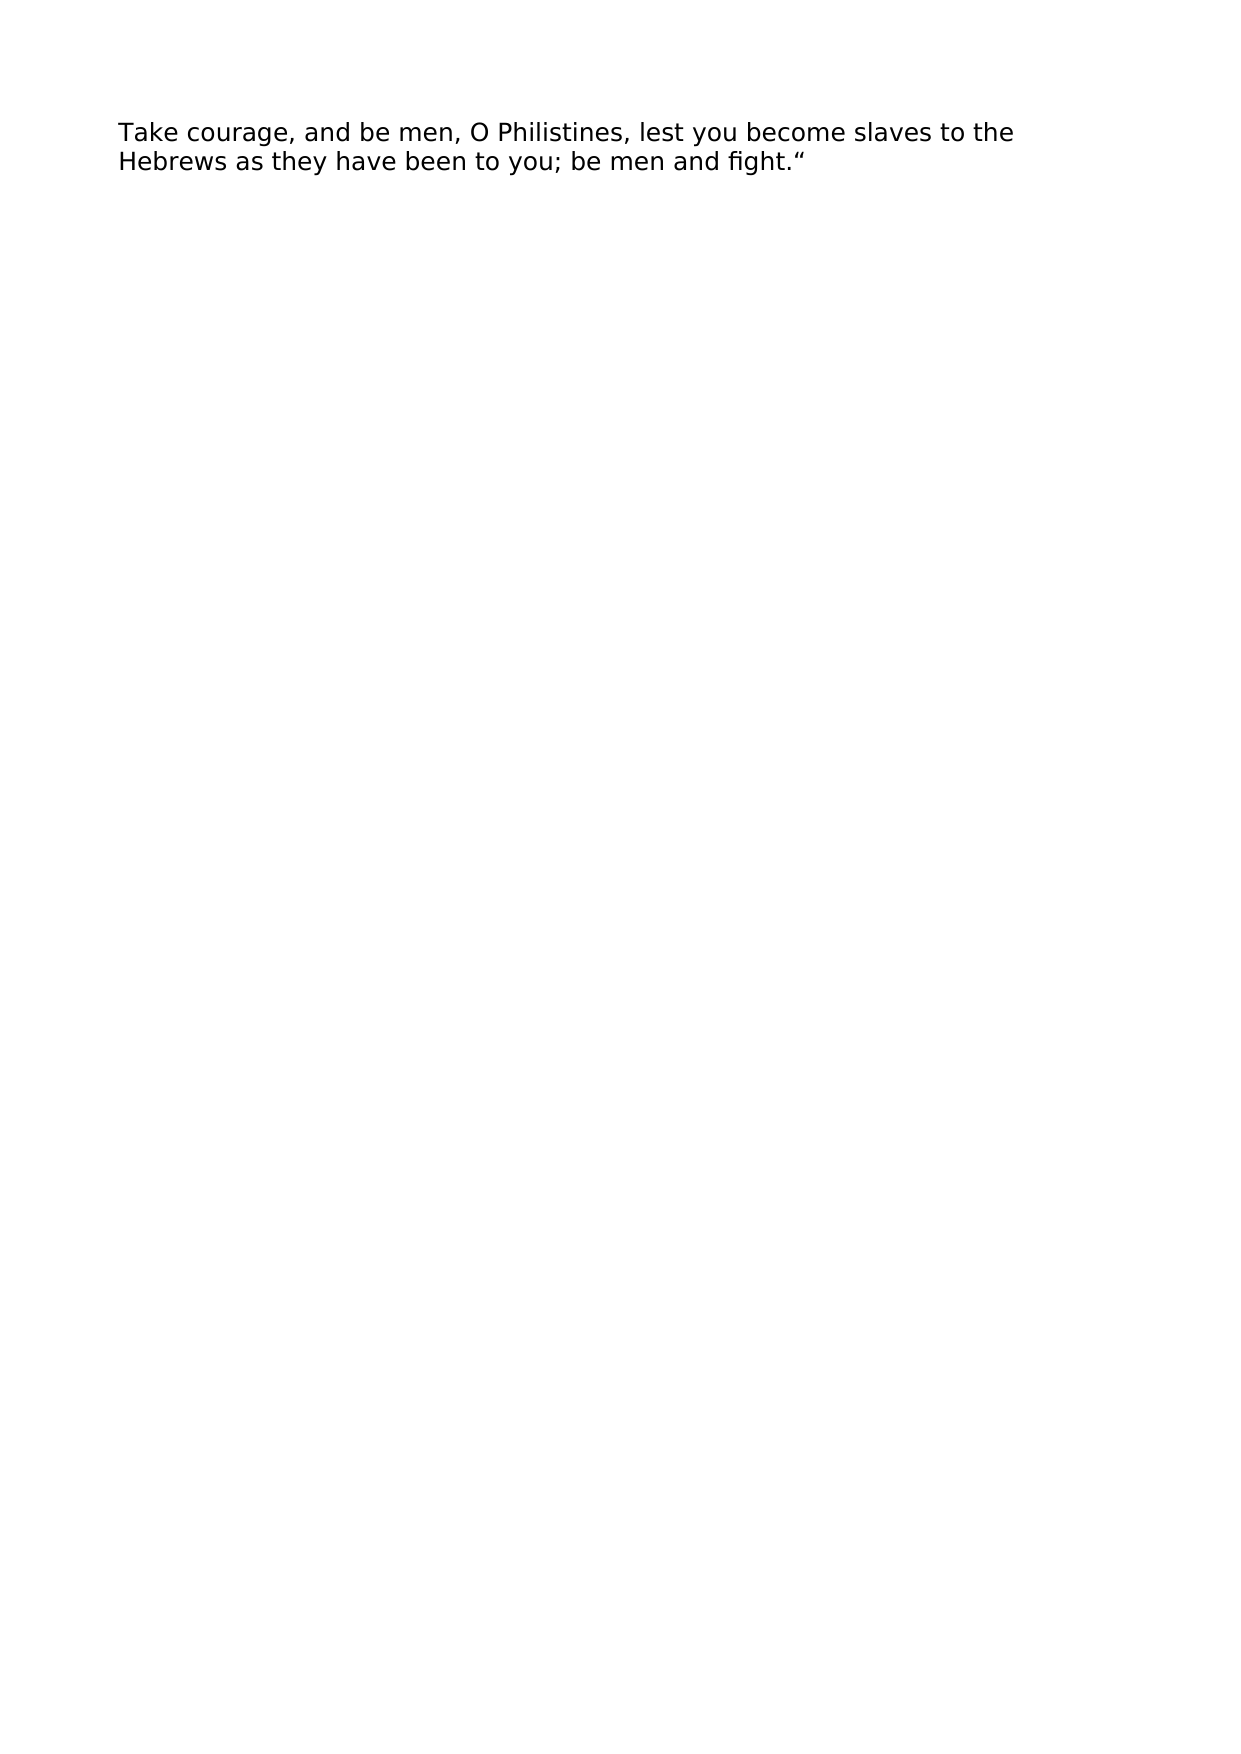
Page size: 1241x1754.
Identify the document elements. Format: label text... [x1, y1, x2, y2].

text Take courage, and be men, O Philistines, lest you become slaves to the Hebrews as they have been to you; be men and fight.“ [118, 118, 1122, 176]
